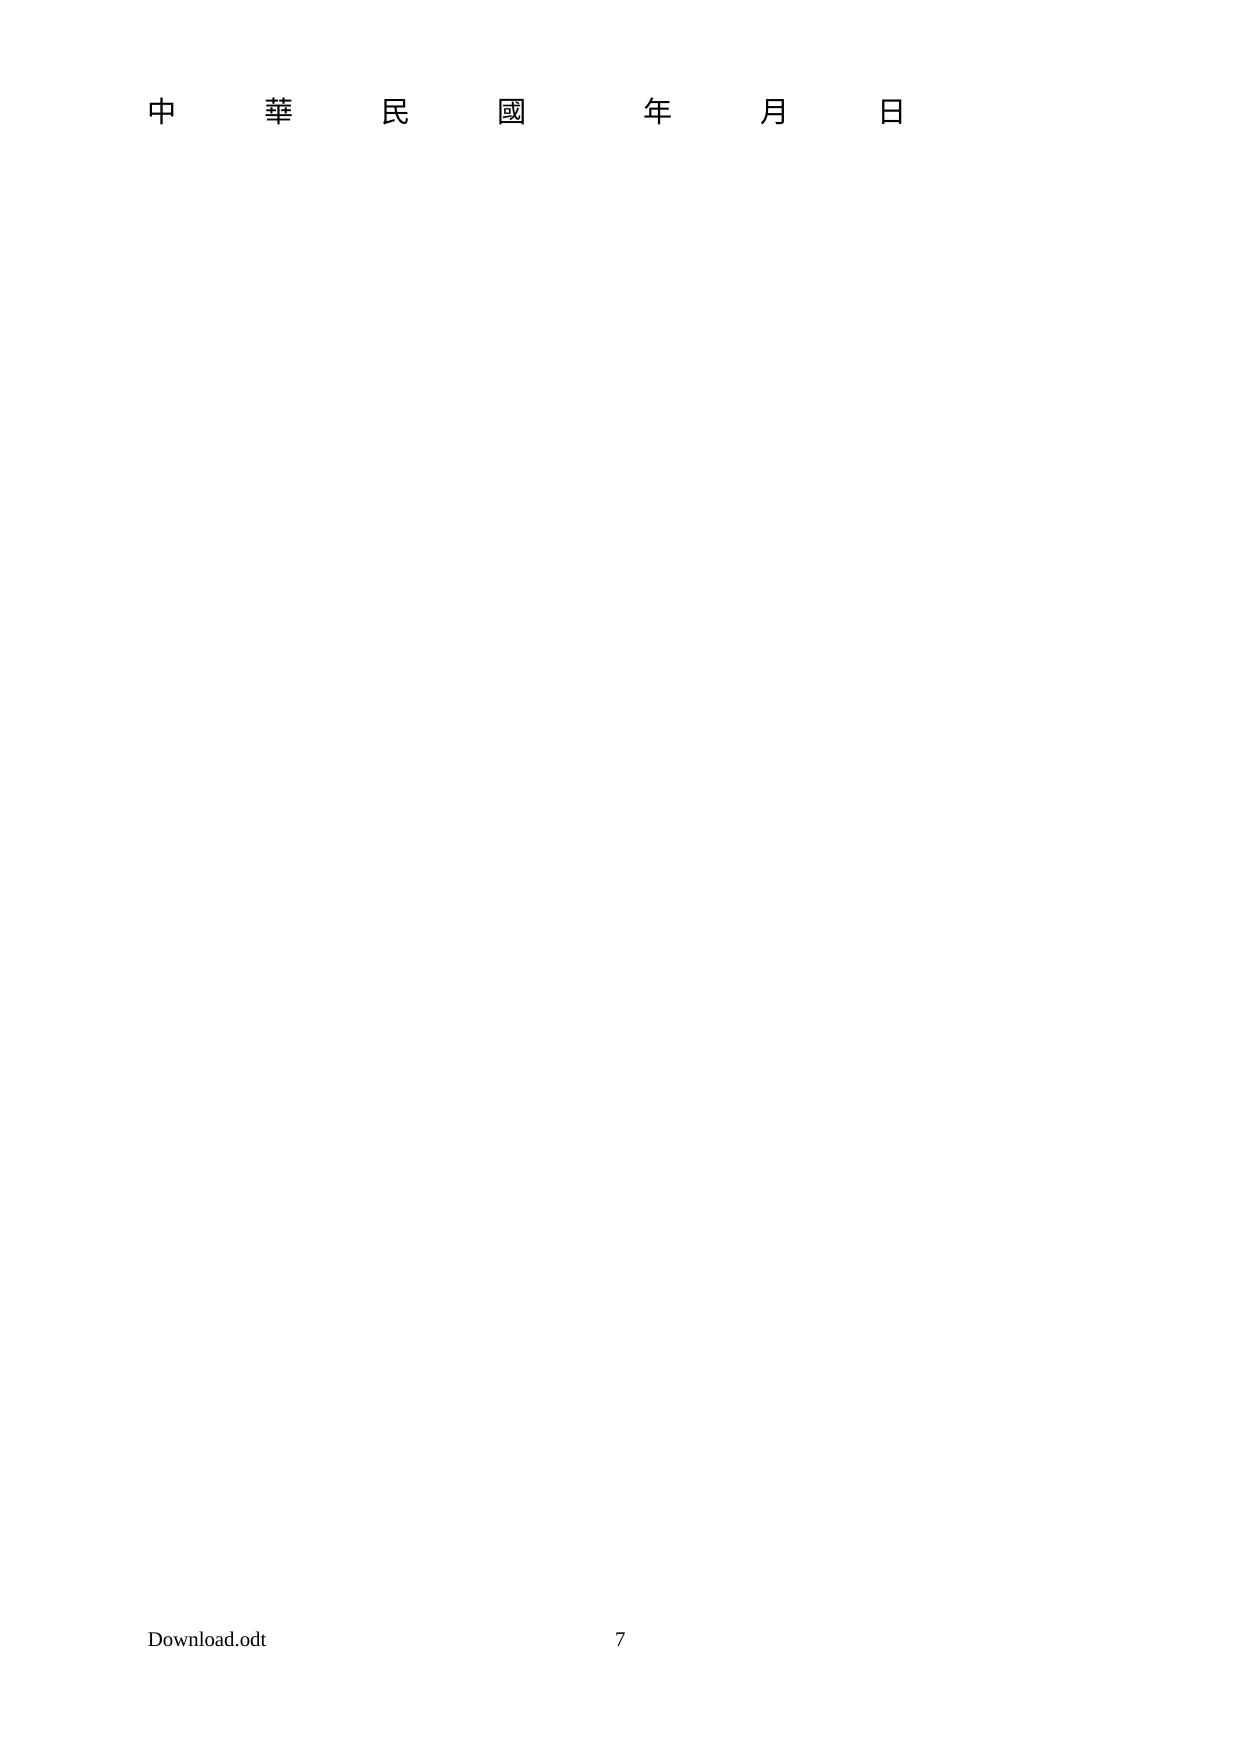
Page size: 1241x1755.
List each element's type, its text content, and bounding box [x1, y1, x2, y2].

text 中 華 民 國 年 月 日 [148, 89, 1093, 131]
